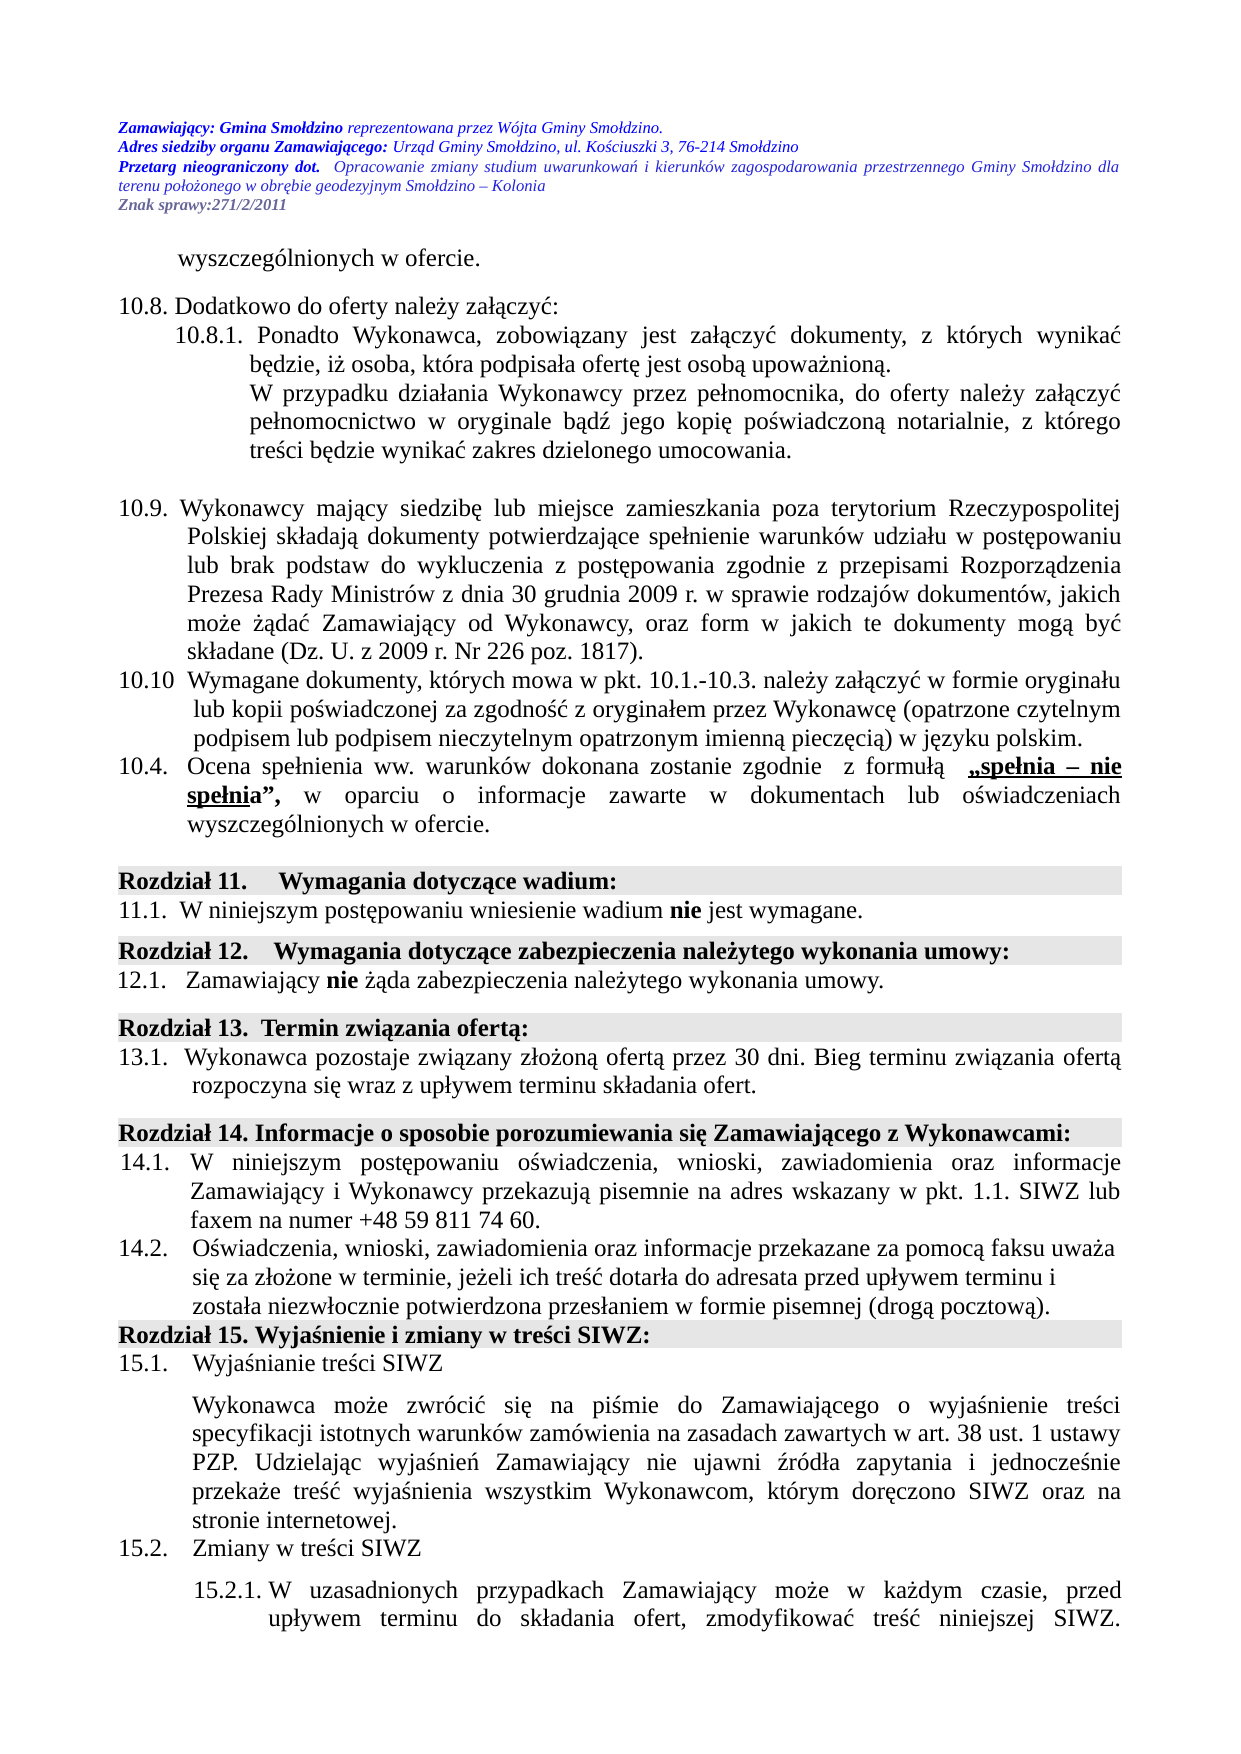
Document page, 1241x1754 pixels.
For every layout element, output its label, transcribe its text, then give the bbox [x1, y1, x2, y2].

text Wykonawca może zwrócić się na piśmie do Zamawiającego o wyjaśnienie treści specyfikacji istotnych warunków zamówienia na zasadach zawartych w art. 38 ust. 1 ustawy PZP. Udzielając wyjaśnień Zamawiający nie ujawni źródła zapytania i jednocześnie przekaże treść wyjaśnienia wszystkim Wykonawcom, którym doręczono SIWZ oraz na stronie internetowej. [192, 1390, 1122, 1533]
list Ocena spełnienia ww. warunków dokonana zostanie zgodnie z formułą „spełnia – nie spełnia”, w oparciu o informacje zawarte w dokumentach lub oświadczeniach wyszczególnionych w ofercie. [118, 751, 1122, 838]
subtitle Rozdział 15. Wyjaśnienie i zmiany w treści SIWZ: [118, 1320, 1122, 1348]
text 10.10 Wymagane dokumenty, których mowa w pkt. 10.1.-10.3. należy załączyć w formie oryginału lub kopii poświadczonej za zgodność z oryginałem przez Wykonawcę (opatrzone czytelnym podpisem lub podpisem nieczytelnym opatrzonym imienną pieczęcią) w języku polskim. [118, 665, 1122, 751]
subtitle Rozdział 11. Wymagania dotyczące wadium: [118, 866, 1122, 895]
list wyszczególnionych w ofercie. [118, 243, 1122, 272]
text 15.2.1. W uzasadnionych przypadkach Zamawiający może w każdym czasie, przed upływem terminu do składania ofert, zmodyfikować treść niniejszej SIWZ. [193, 1575, 1122, 1632]
subtitle Rozdział 14. Informacje o sposobie porozumiewania się Zamawiającego z Wykonawcami: [118, 1118, 1122, 1147]
text 10.8.1. Ponadto Wykonawca, zobowiązany jest załączyć dokumenty, z których wynikać będzie, iż osoba, która podpisała ofertę jest osobą upoważnioną. [174, 320, 1122, 378]
list Zamawiający nie żąda zabezpieczenia należytego wykonania umowy. [117, 965, 1122, 994]
text 11.1. W niniejszym postępowaniu wniesienie wadium nie jest wymagane. [118, 895, 1122, 924]
subtitle Rozdział 13. Termin związania ofertą: [118, 1013, 1122, 1042]
list Oświadczenia, wnioski, zawiadomienia oraz informacje przekazane za pomocą faksu uważa się za złożone w terminie, jeżeli ich treść dotarła do adresata przed upływem terminu i została niezwłocznie potwierdzona przesłaniem w formie pisemnej (drogą pocztową). [118, 1233, 1122, 1320]
text 13.1. Wykonawca pozostaje związany złożoną ofertą przez 30 dni. Bieg terminu związania ofertą rozpoczyna się wraz z upływem terminu składania ofert. [118, 1042, 1122, 1099]
text 15.2. Zmiany w treści SIWZ [118, 1533, 1122, 1562]
text 10.9. Wykonawcy mający siedzibę lub miejsce zamieszkania poza terytorium Rzeczypospolitej Polskiej składają dokumenty potwierdzające spełnienie warunków udziału w postępowaniu lub brak podstaw do wykluczenia z postępowania zgodnie z przepisami Rozporządzenia Prezesa Rady Ministrów z dnia 30 grudnia 2009 r. w sprawie rodzajów dokumentów, jakich może żądać Zamawiający od Wykonawcy, oraz form w jakich te dokumenty mogą być składane (Dz. U. z 2009 r. Nr 226 poz. 1817). [118, 493, 1122, 665]
list W niniejszym postępowaniu oświadczenia, wnioski, zawiadomienia oraz informacje Zamawiający i Wykonawcy przekazują pisemnie na adres wskazany w pkt. 1.1. SIWZ lub faxem na numer +48 59 811 74 60. [120, 1147, 1122, 1233]
text 10.8. Dodatkowo do oferty należy załączyć: [118, 291, 1122, 320]
text W przypadku działania Wykonawcy przez pełnomocnika, do oferty należy załączyć pełnomocnictwo w oryginale bądź jego kopię poświadczoną notarialnie, z którego treści będzie wynikać zakres dzielonego umocowania. [249, 378, 1122, 464]
subtitle Rozdział 12. Wymagania dotyczące zabezpieczenia należytego wykonania umowy: [118, 936, 1122, 965]
text 15.1. Wyjaśnianie treści SIWZ [118, 1348, 1122, 1377]
